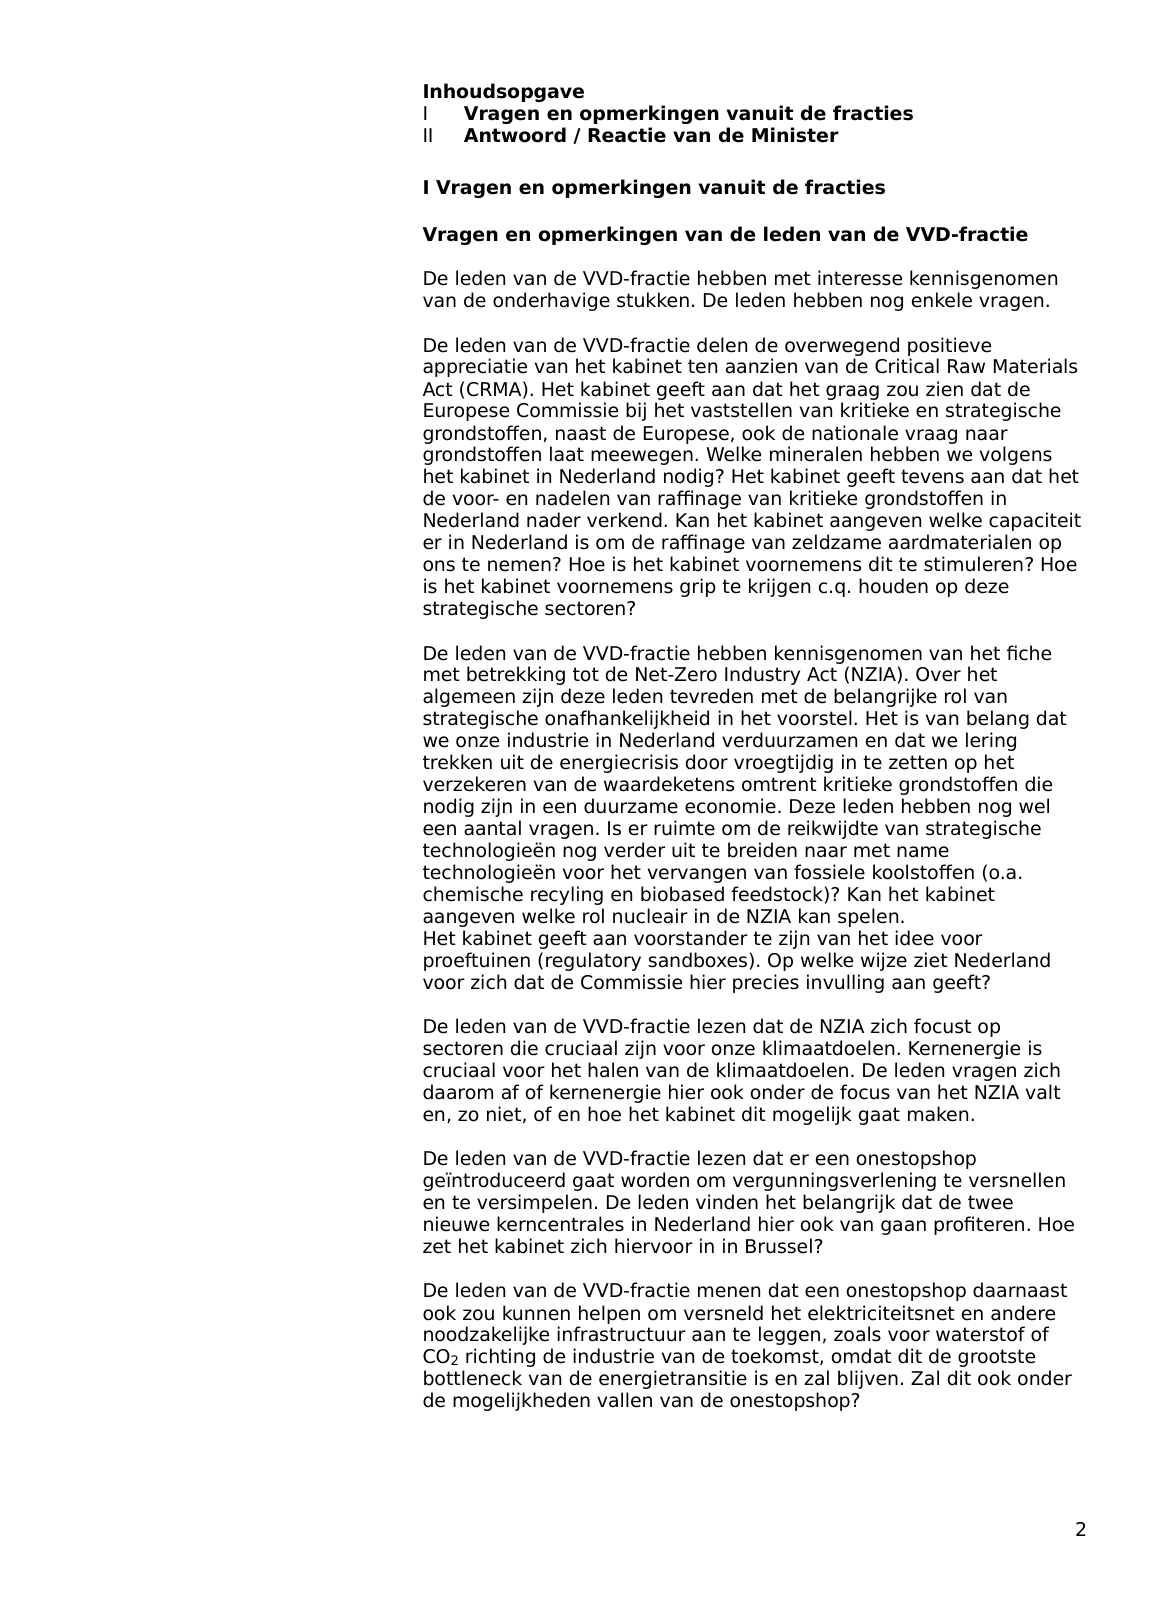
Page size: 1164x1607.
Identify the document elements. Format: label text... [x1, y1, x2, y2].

subtitle Vragen en opmerkingen van de leden van de VVD-fractie [422, 224, 1087, 246]
subtitle I Vragen en opmerkingen vanuit de fracties [422, 177, 1087, 199]
text De leden van de VVD-fractie hebben kennisgenomen van het fiche met betrekking tot de Net-Zero Industry Act (NZIA). Over het algemeen zijn deze leden tevreden met de belangrijke rol van strategische onafhankelijkheid in het voorstel. Het is van belang dat we onze industrie in Nederland verduurzamen en dat we lering trekken uit de energiecrisis door vroegtijdig in te zetten op het verzekeren van de waardeketens omtrent kritieke grondstoffen die nodig zijn in een duurzame economie. Deze leden hebben nog wel een aantal vragen. Is er ruimte om de reikwijdte van strategische technologieën nog verder uit te breiden naar met name technologieën voor het vervangen van fossiele koolstoffen (o.a. chemische recyling en biobased feedstock)? Kan het kabinet aangeven welke rol nucleair in de NZIA kan spelen. [422, 642, 1087, 928]
text De leden van de VVD-fractie lezen dat de NZIA zich focust op sectoren die cruciaal zijn voor onze klimaatdoelen. Kernenergie is cruciaal voor het halen van de klimaatdoelen. De leden vragen zich daarom af of kernenergie hier ook onder de focus van het NZIA valt en, zo niet, of en hoe het kabinet dit mogelijk gaat maken. [422, 1016, 1087, 1126]
text De leden van de VVD-fractie lezen dat er een onestopshop geïntroduceerd gaat worden om vergunningsverlening te versnellen en te versimpelen. De leden vinden het belangrijk dat de twee nieuwe kerncentrales in Nederland hier ook van gaan profiteren. Hoe zet het kabinet zich hiervoor in in Brussel? [422, 1148, 1087, 1258]
text Het kabinet geeft aan voorstander te zijn van het idee voor proeftuinen (regulatory sandboxes). Op welke wijze ziet Nederland voor zich dat de Commissie hier precies invulling aan geeft? [422, 928, 1087, 994]
text I Vragen en opmerkingen vanuit de fracties [422, 103, 1087, 125]
text II Antwoord / Reactie van de Minister [422, 125, 1087, 147]
text De leden van de VVD-fractie hebben met interesse kennisgenomen van de onderhavige stukken. De leden hebben nog enkele vragen. [422, 268, 1087, 312]
text De leden van de VVD-fractie delen de overwegend positieve appreciatie van het kabinet ten aanzien van de Critical Raw Materials Act (CRMA). Het kabinet geeft aan dat het graag zou zien dat de Europese Commissie bij het vaststellen van kritieke en strategische grondstoffen, naast de Europese, ook de nationale vraag naar grondstoffen laat meewegen. Welke mineralen hebben we volgens het kabinet in Nederland nodig? Het kabinet geeft tevens aan dat het de voor- en nadelen van raffinage van kritieke grondstoffen in Nederland nader verkend. Kan het kabinet aangeven welke capaciteit er in Nederland is om de raffinage van zeldzame aardmaterialen op ons te nemen? Hoe is het kabinet voornemens dit te stimuleren? Hoe is het kabinet voornemens grip te krijgen c.q. houden op deze strategische sectoren? [422, 334, 1087, 620]
text De leden van de VVD-fractie menen dat een onestopshop daarnaast ook zou kunnen helpen om versneld het elektriciteitsnet en andere noodzakelijke infrastructuur aan te leggen, zoals voor waterstof of CO2 richting de industrie van de toekomst, omdat dit de grootste bottleneck van de energietransitie is en zal blijven. Zal dit ook onder de mogelijkheden vallen van de onestopshop? [422, 1280, 1087, 1412]
subtitle Inhoudsopgave [422, 81, 1087, 103]
